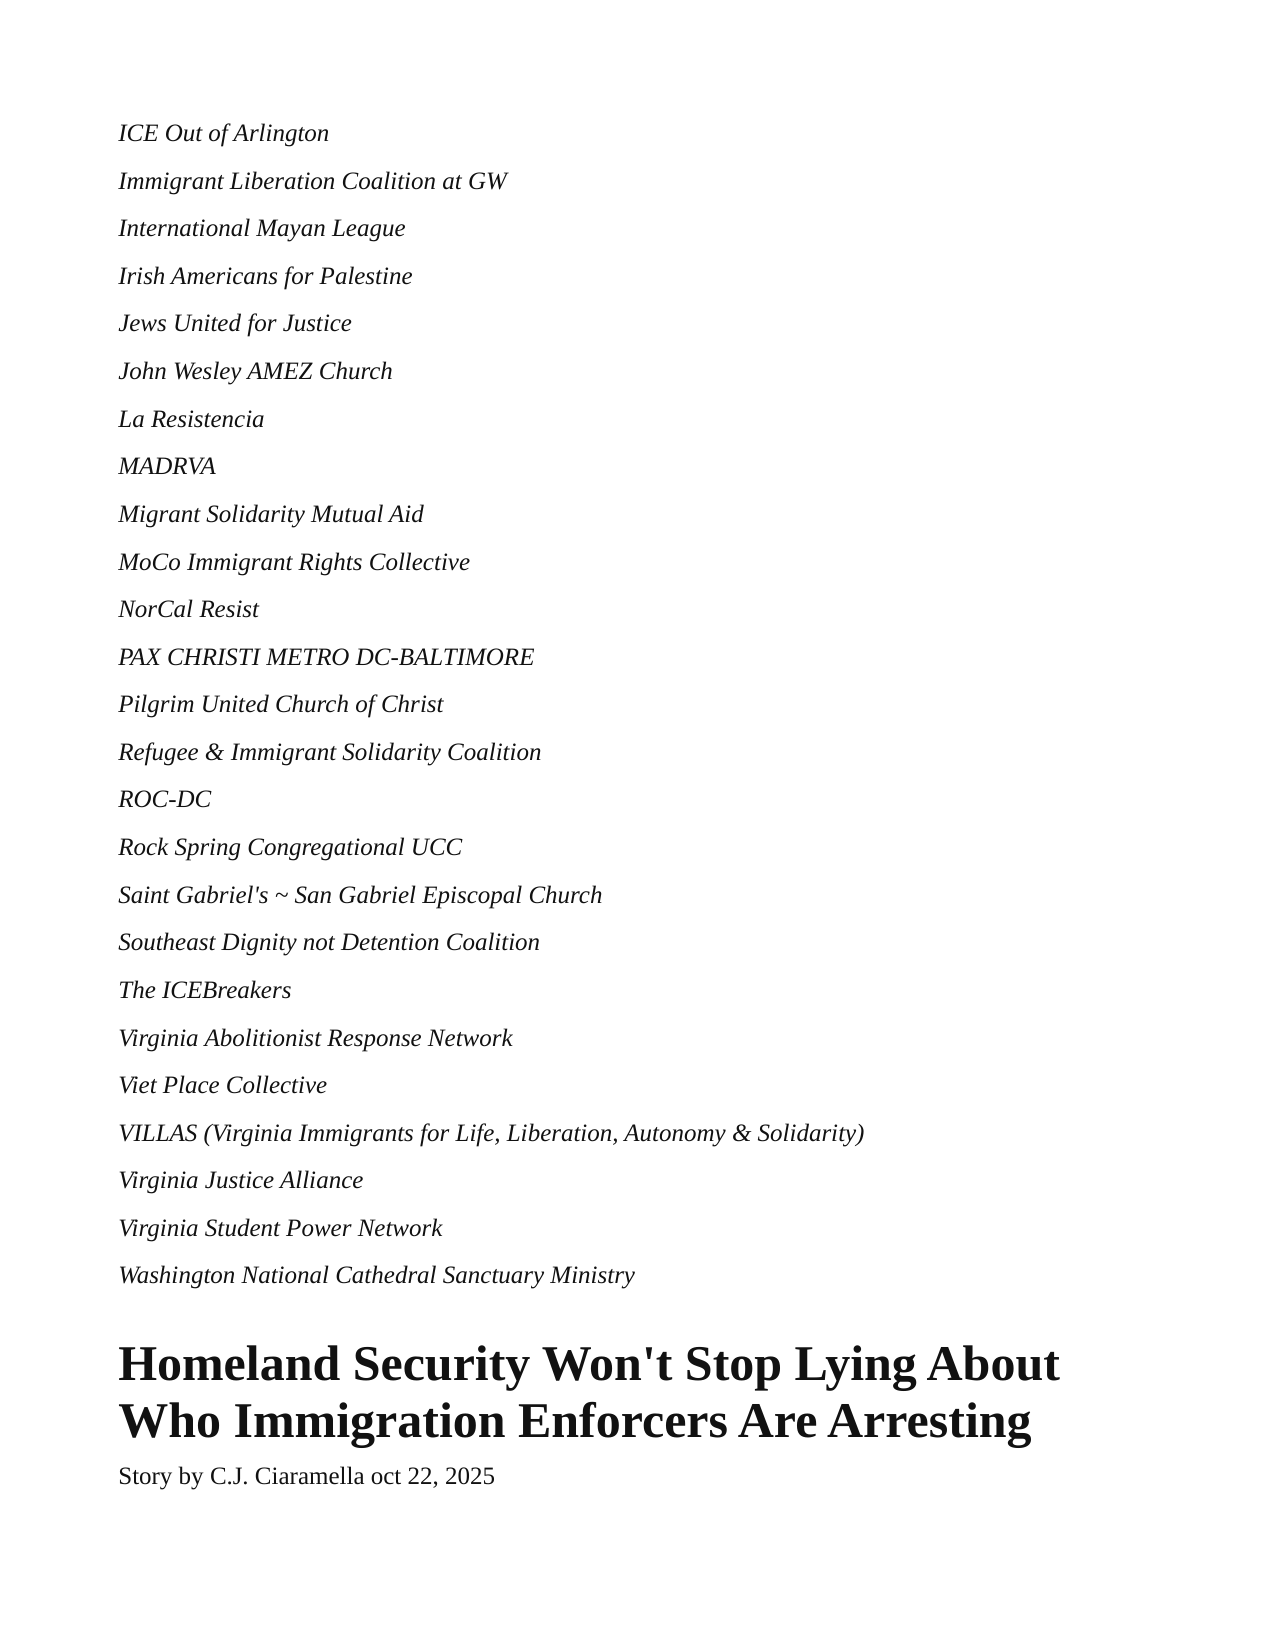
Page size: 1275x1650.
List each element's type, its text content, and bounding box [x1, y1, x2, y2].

text Virginia Justice Alliance [118, 1165, 1157, 1194]
text MoCo Immigrant Rights Collective [118, 547, 1157, 575]
text Jews United for Justice [118, 308, 1157, 337]
text PAX CHRISTI METRO DC-BALTIMORE [118, 642, 1157, 671]
text Viet Place Collective [118, 1070, 1157, 1099]
text Southeast Dignity not Detention Coalition [118, 927, 1157, 956]
text Virginia Abolitionist Response Network [118, 1023, 1157, 1051]
text Virginia Student Power Network [118, 1213, 1157, 1242]
text VILLAS (Virginia Immigrants for Life, Liberation, Autonomy & Solidarity) [118, 1118, 1157, 1147]
text Washington National Cathedral Sanctuary Ministry [118, 1261, 1157, 1289]
text Rock Spring Congregational UCC [118, 832, 1157, 861]
text La Resistencia [118, 404, 1157, 432]
text International Mayan League [118, 213, 1157, 242]
text NorCal Resist [118, 594, 1157, 623]
text ROC-DC [118, 784, 1157, 813]
text Immigrant Liberation Coalition at GW [118, 166, 1157, 194]
text MADRVA [118, 451, 1157, 480]
text Pilgrim United Church of Christ [118, 689, 1157, 718]
text Irish Americans for Palestine [118, 261, 1157, 290]
text The ICEBreakers [118, 975, 1157, 1004]
text ICE Out of Arlington [118, 118, 1157, 147]
subtitle Homeland Security Won't Stop Lying About Who Immigration Enforcers Are Arresting [118, 1333, 1157, 1448]
text Story by C.J. Ciaramella oct 22, 2025 [118, 1461, 1157, 1489]
text Migrant Solidarity Mutual Aid [118, 499, 1157, 528]
text Refugee & Immigrant Solidarity Coalition [118, 737, 1157, 766]
text John Wesley AMEZ Church [118, 356, 1157, 385]
text Saint Gabriel's ~ San Gabriel Episcopal Church [118, 880, 1157, 908]
